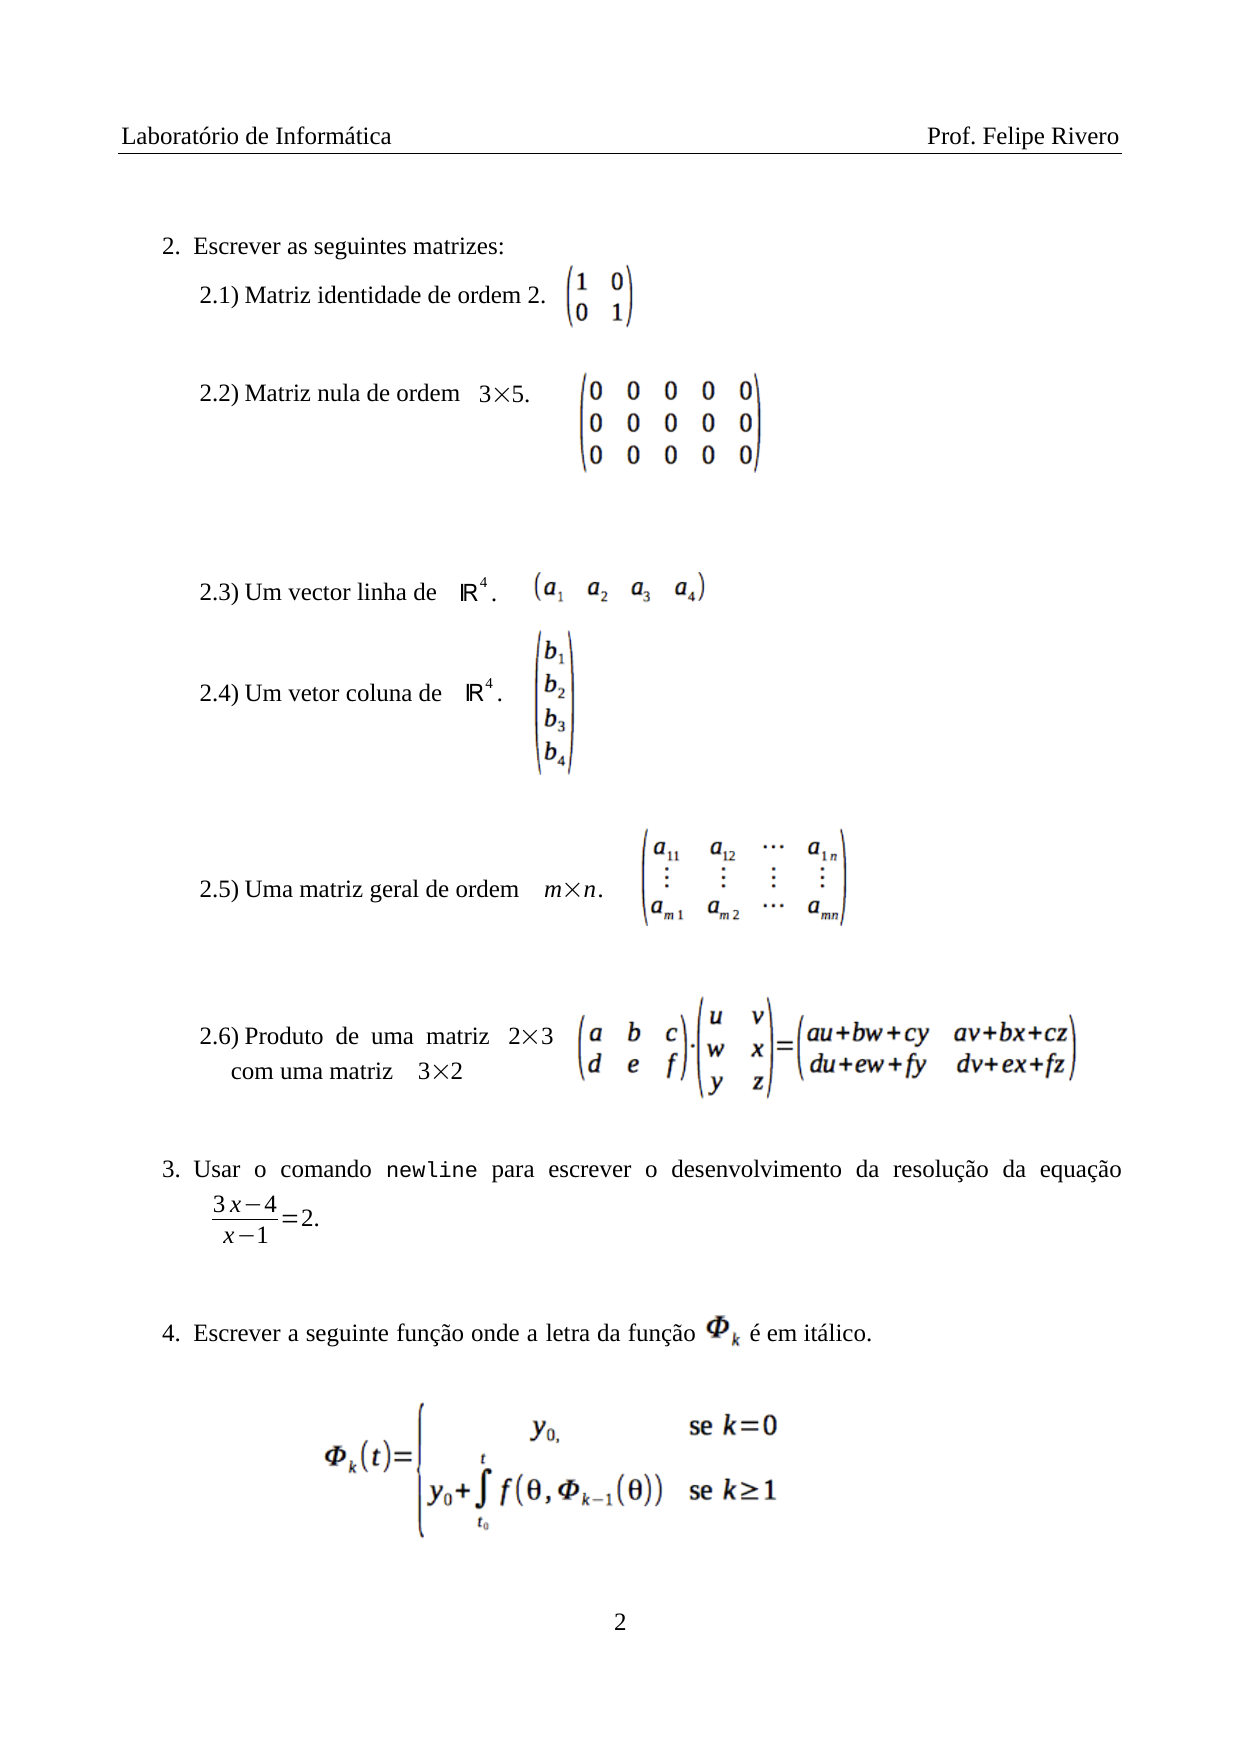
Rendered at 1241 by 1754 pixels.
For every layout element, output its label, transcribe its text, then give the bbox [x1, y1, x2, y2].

list Matriz identidade de ordem 2. [193, 280, 560, 309]
list [640, 280, 1122, 309]
list Matriz nula de ordem [193, 378, 573, 407]
picture [528, 572, 712, 604]
list [770, 378, 1122, 407]
list Escrever a seguinte função onde a letra da função [156, 1318, 696, 1347]
list Usar o comando newline para escrever o desenvolvimento da resolução da equação [156, 1154, 1122, 1248]
picture [696, 1315, 750, 1349]
list Uma matriz geral de ordem [193, 874, 635, 903]
picture [572, 995, 1084, 1099]
picture [315, 1402, 786, 1539]
list [1084, 1021, 1122, 1084]
list Produto de uma matrizcom uma matriz [193, 1021, 572, 1084]
list [582, 675, 1122, 707]
list [854, 874, 1122, 903]
picture [635, 827, 854, 926]
picture [528, 629, 582, 775]
picture [573, 371, 770, 473]
list Um vector linha de [193, 575, 1122, 606]
list Um vetor coluna de [193, 675, 528, 707]
picture [560, 264, 640, 328]
list é em itálico. [750, 1318, 1122, 1347]
list Escrever as seguintes matrizes: [156, 231, 1122, 260]
